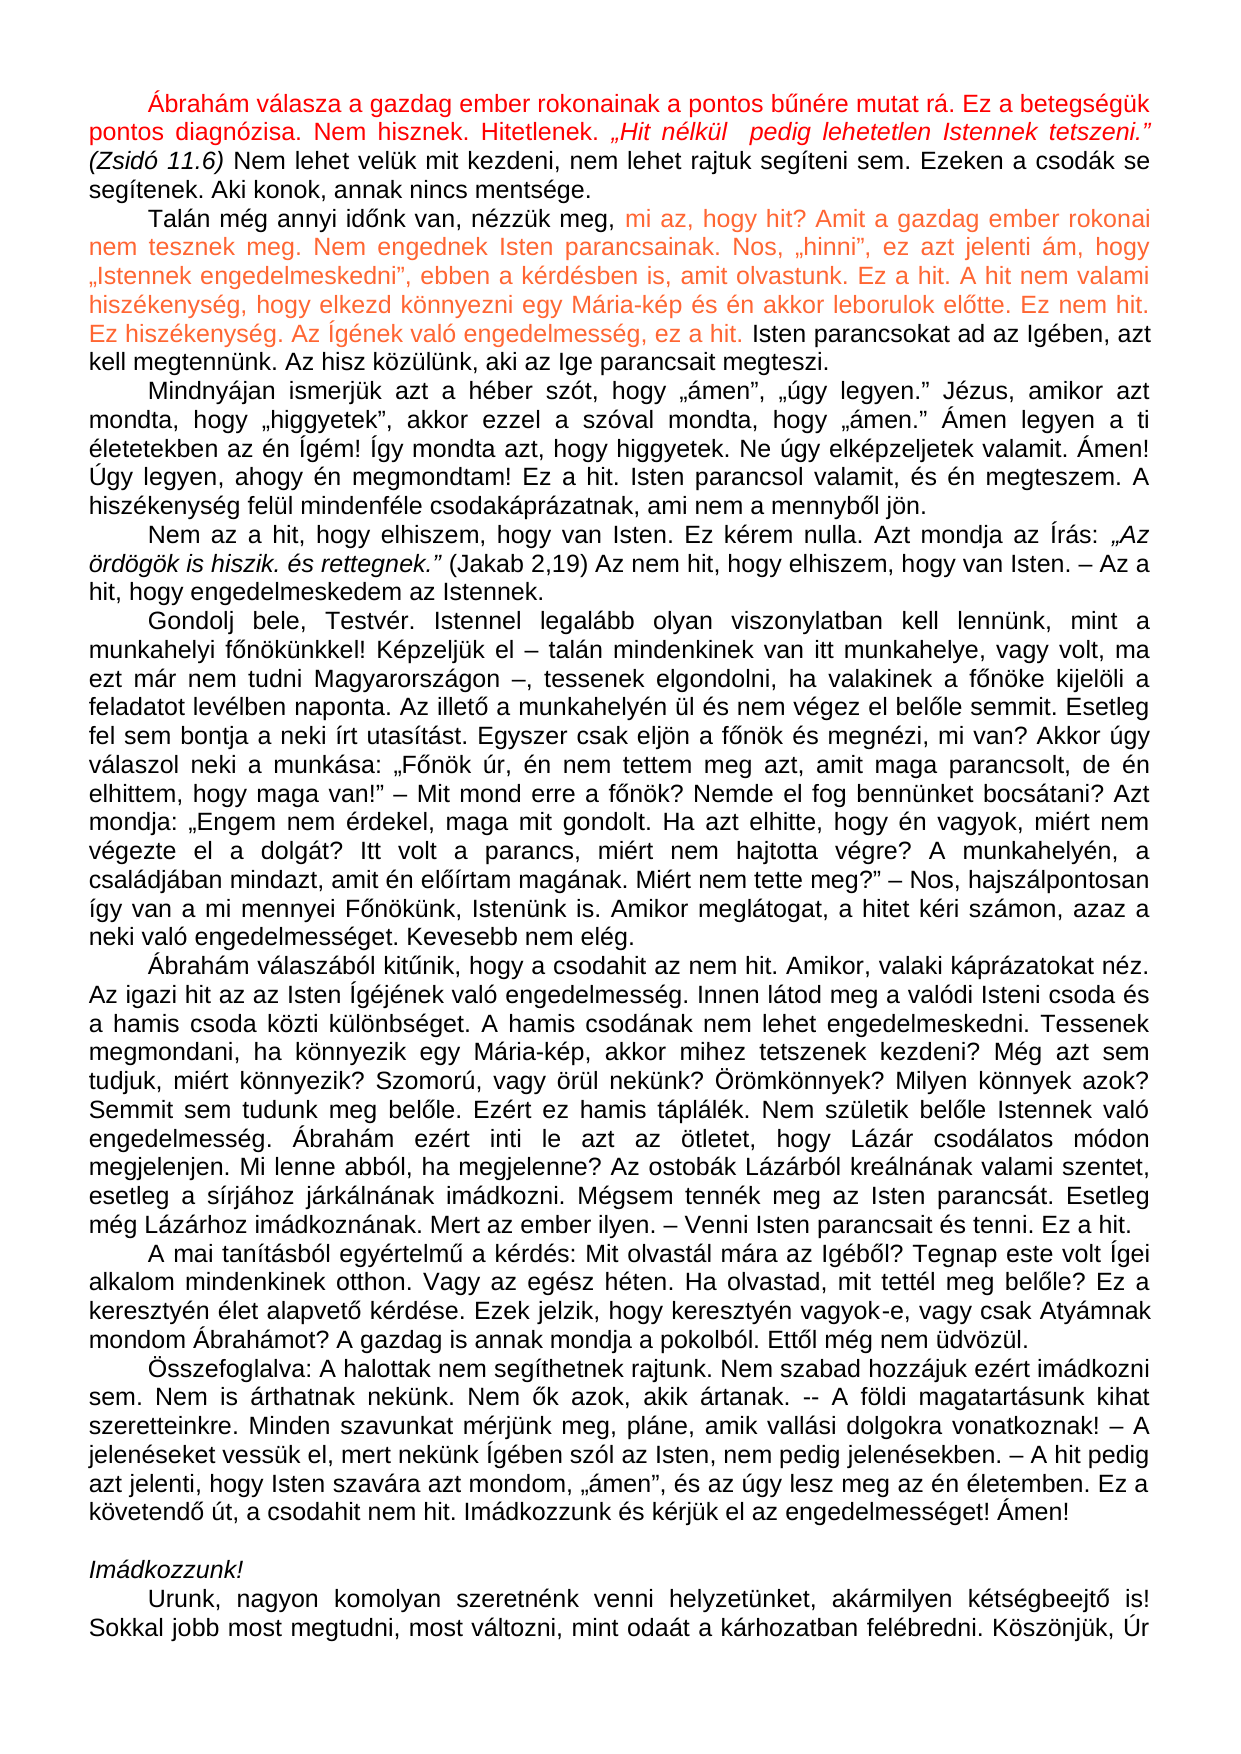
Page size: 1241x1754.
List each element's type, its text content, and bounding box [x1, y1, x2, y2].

text Ábrahám válasza a gazdag ember rokonainak a pontos bűnére mutat rá. Ez a betegségük pontos diagnózisa. Nem hisznek. Hitetlenek. „Hit nélkül pedig lehetetlen Istennek tetszeni.” (Zsidó 11.6) Nem lehet velük mit kezdeni, nem lehet rajtuk segíteni sem. Ezeken a csodák se segítenek. Aki konok, annak nincs mentsége. [88, 88, 1152, 203]
text Összefoglalva: A halottak nem segíthetnek rajtunk. Nem szabad hozzájuk ezért imádkozni sem. Nem is árthatnak nekünk. Nem ők azok, akik ártanak. -- A földi magatartásunk kihat szeretteinkre. Minden szavunkat mérjünk meg, pláne, amik vallási dolgokra vonatkoznak! – A jelenéseket vessük el, mert nekünk Ígében szól az Isten, nem pedig jelenésekben. – A hit pedig azt jelenti, hogy Isten szavára azt mondom, „ámen”, és az úgy lesz meg az én életemben. Ez a követendő út, a csodahit nem hit. Imádkozzunk és kérjük el az engedelmességet! Ámen! [88, 1353, 1152, 1526]
text Gondolj bele, Testvér. Istennel legalább olyan viszonylatban kell lennünk, mint a munkahelyi főnökünkkel! Képzeljük el – talán mindenkinek van itt munkahelye, vagy volt, ma ezt már nem tudni Magyarországon –, tessenek elgondolni, ha valakinek a főnöke kijelöli a feladatot levélben naponta. Az illető a munkahelyén ül és nem végez el belőle semmit. Esetleg fel sem bontja a neki írt utasítást. Egyszer csak eljön a főnök és megnézi, mi van? Akkor úgy válaszol neki a munkása: „Főnök úr, én nem tettem meg azt, amit maga parancsolt, de én elhittem, hogy maga van!” – Mit mond erre a főnök? Nemde el fog bennünket bocsátani? Azt mondja: „Engem nem érdekel, maga mit gondolt. Ha azt elhitte, hogy én vagyok, miért nem végezte el a dolgát? Itt volt a parancs, miért nem hajtotta végre? A munkahelyén, a családjában mindazt, amit én előírtam magának. Miért nem tette meg?” – Nos, hajszálpontosan így van a mi mennyei Főnökünk, Istenünk is. Amikor meglátogat, a hitet kéri számon, azaz a neki való engedelmességet. Kevesebb nem elég. [88, 606, 1152, 951]
text A mai tanításból egyértelmű a kérdés: Mit olvastál mára az Igéből? Tegnap este volt Ígei alkalom mindenkinek otthon. Vagy az egész héten. Ha olvastad, mit tettél meg belőle? Ez a keresztyén élet alapvető kérdése. Ezek jelzik, hogy keresztyén vagyok‑e, vagy csak Atyámnak mondom Ábrahámot? A gazdag is annak mondja a pokolból. Ettől még nem üdvözül. [88, 1238, 1152, 1353]
text Mindnyájan ismerjük azt a héber szót, hogy „ámen”, „úgy legyen.” Jézus, amikor azt mondta, hogy „higgyetek”, akkor ezzel a szóval mondta, hogy „ámen.” Ámen legyen a ti életetekben az én Ígém! Így mondta azt, hogy higgyetek. Ne úgy elképzeljetek valamit. Ámen! Úgy legyen, ahogy én megmondtam! Ez a hit. Isten parancsol valamit, és én megteszem. A hiszékenység felül mindenféle csodakáprázatnak, ami nem a mennyből jön. [88, 376, 1152, 520]
text Nem az a hit, hogy elhiszem, hogy van Isten. Ez kérem nulla. Azt mondja az Írás: „Az ördögök is hiszik. és rettegnek.” (Jakab 2,19) Az nem hit, hogy elhiszem, hogy van Isten. – Az a hit, hogy engedelmeskedem az Istennek. [88, 520, 1152, 606]
text Imádkozzunk! [88, 1556, 1152, 1584]
text Urunk, nagyon komolyan szeretnénk venni helyzetünket, akármilyen kétségbeejtő is! Sokkal jobb most megtudni, most változni, mint odaát a kárhozatban felébredni. Köszönjük, Úr [88, 1584, 1152, 1642]
text Ábrahám válaszából kitűnik, hogy a csodahit az nem hit. Amikor, valaki káprázatokat néz. Az igazi hit az az Isten Ígéjének való engedelmesség. Innen látod meg a valódi Isteni csoda és a hamis csoda közti különbséget. A hamis csodának nem lehet engedelmeskedni. Tessenek megmondani, ha könnyezik egy Mária-kép, akkor mihez tetszenek kezdeni? Még azt sem tudjuk, miért könnyezik? Szomorú, vagy örül nekünk? Örömkönnyek? Milyen könnyek azok? Semmit sem tudunk meg belőle. Ezért ez hamis táplálék. Nem születik belőle Istennek való engedelmesség. Ábrahám ezért inti le azt az ötletet, hogy Lázár csodálatos módon megjelenjen. Mi lenne abból, ha megjelenne? Az ostobák Lázárból kreálnának valami szentet, esetleg a sírjához járkálnának imádkozni. Mégsem tennék meg az Isten parancsát. Esetleg még Lázárhoz imádkoznának. Mert az ember ilyen. – Venni Isten parancsait és tenni. Ez a hit. [88, 951, 1152, 1238]
text Talán még annyi időnk van, nézzük meg, mi az, hogy hit? Amit a gazdag ember rokonai nem tesznek meg. Nem engednek Isten parancsainak. Nos, „hinni”, ez azt jelenti ám, hogy „Istennek engedelmeskedni”, ebben a kérdésben is, amit olvastunk. Ez a hit. A hit nem valami hiszékenység, hogy elkezd könnyezni egy Mária-kép és én akkor leborulok előtte. Ez nem hit. Ez hiszékenység. Az Ígének való engedelmesség, ez a hit. Isten parancsokat ad az Igében, azt kell megtennünk. Az hisz közülünk, aki az Ige parancsait megteszi. [88, 203, 1152, 376]
